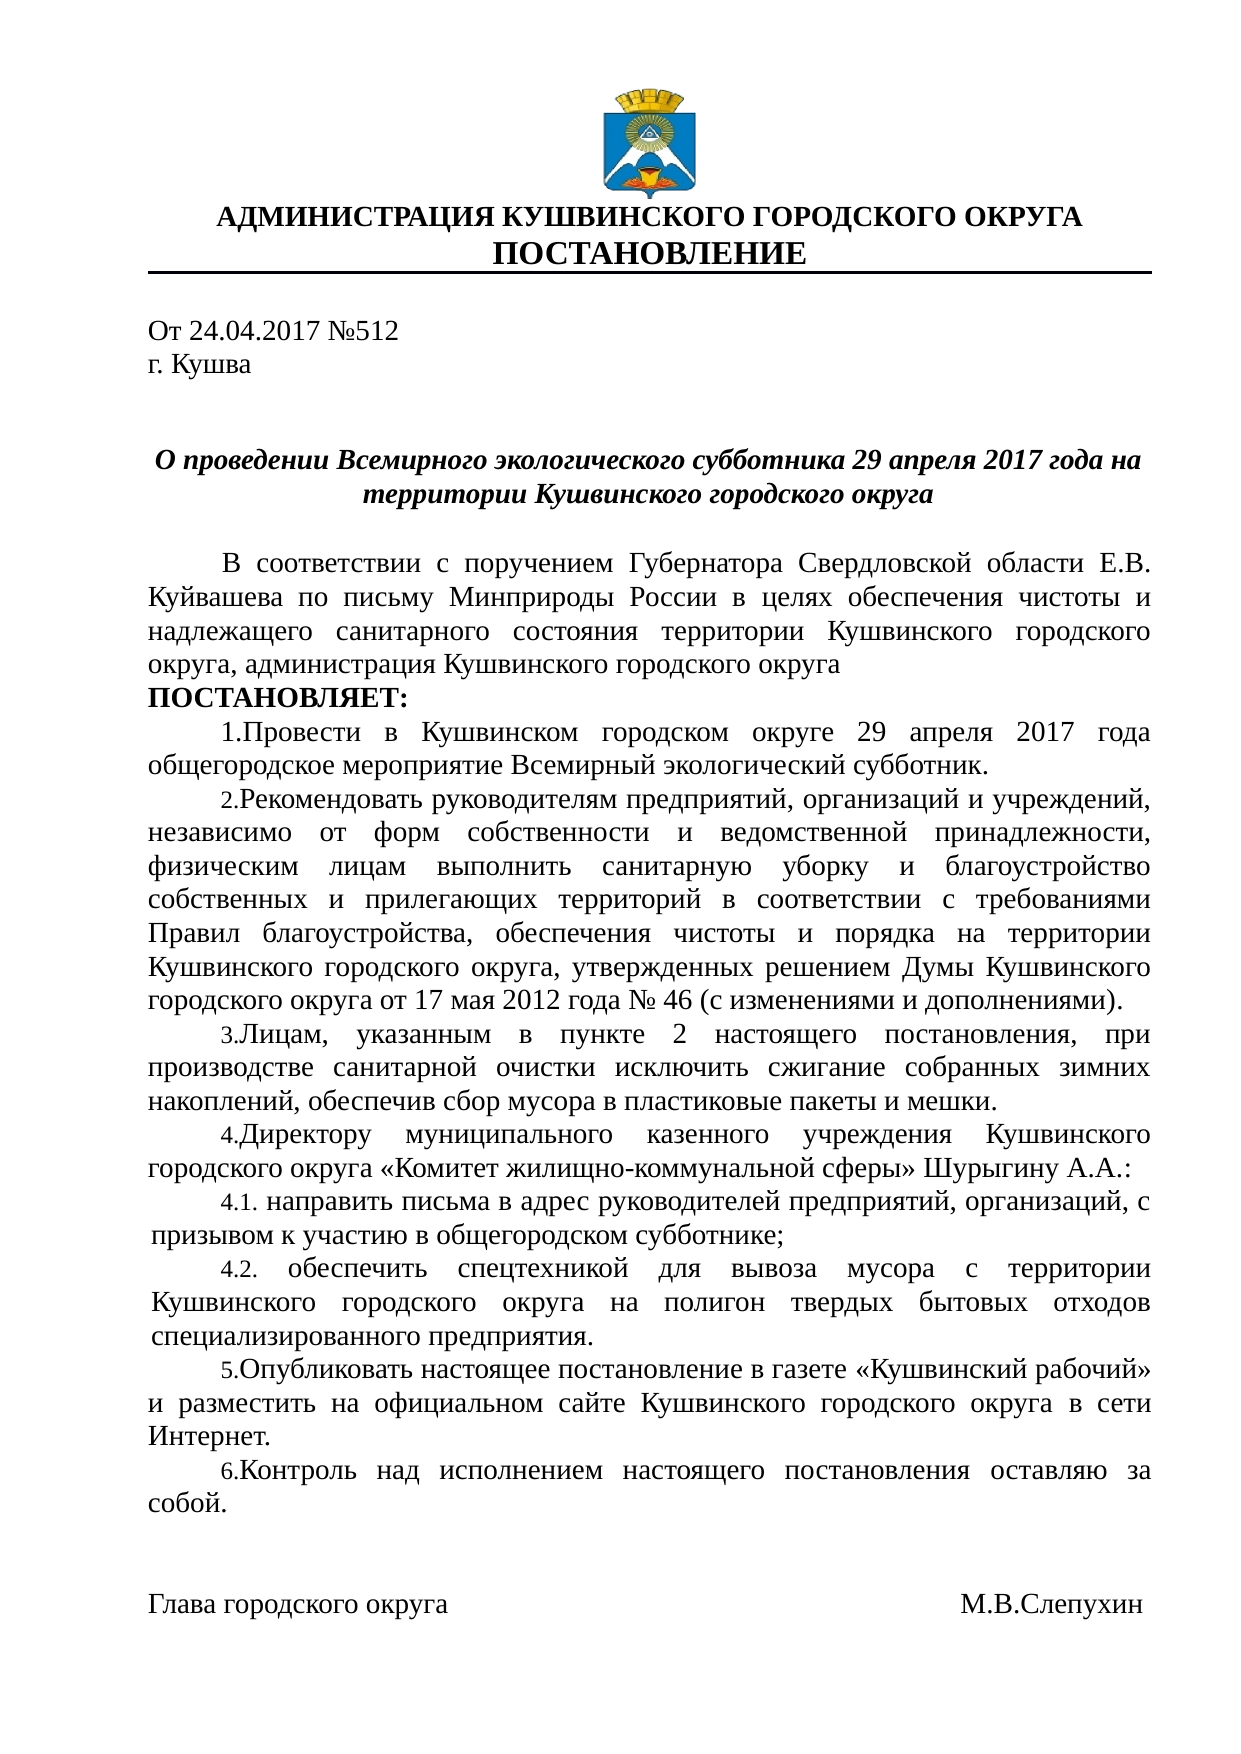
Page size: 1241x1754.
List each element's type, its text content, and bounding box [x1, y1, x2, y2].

text г. Кушва [148, 346, 1152, 380]
text АДМИНИСТРАЦИЯ КУШВИНСКОГО ГОРОДСКОГО ОКРУГА [148, 89, 1152, 233]
list обеспечить спецтехникой для вывоза мусора с территории Кушвинского городского округа на полигон твердых бытовых отходов специализированного предприятия. [151, 1251, 1152, 1351]
text В соответствии с поручением Губернатора Свердловской области Е.В. Куйвашева по письму Минприроды России в целях обеспечения чистоты и надлежащего санитарного состояния территории Кушвинского городского округа, администрация Кушвинского городского округа [148, 545, 1152, 680]
list Директору муниципального казенного учреждения Кушвинского городского округа «Комитет жилищно-коммунальной сферы» Шурыгину А.А.: [148, 1116, 1152, 1183]
list Контроль над исполнением настоящего постановления оставляю за собой. [148, 1452, 1152, 1519]
list Рекомендовать руководителям предприятий, организаций и учреждений, независимо от форм собственности и ведомственной принадлежности, физическим лицам выполнить санитарную уборку и благоустройство собственных и прилегающих территорий в соответствии с требованиями Правил благоустройства, обеспечения чистоты и порядка на территории Кушвинского городского округа, утвержденных решением Думы Кушвинского городского округа от 17 мая 2012 года № 46 (с изменениями и дополнениями). [148, 781, 1152, 1016]
text ПОСТАНОВЛЕНИЕ [148, 233, 1152, 271]
list Провести в Кушвинском городском округе 29 апреля 2017 года общегородское мероприятие Всемирный экологический субботник. [148, 714, 1152, 781]
text ПОСТАНОВЛЯЕТ: [148, 680, 1152, 714]
list Опубликовать настоящее постановление в газете «Кушвинский рабочий» и разместить на официальном сайте Кушвинского городского округа в сети Интернет. [148, 1351, 1152, 1452]
list Лицам, указанным в пункте 2 настоящего постановления, при производстве санитарной очистки исключить сжигание собранных зимних накоплений, обеспечив сбор мусора в пластиковые пакеты и мешки. [148, 1016, 1152, 1116]
text О проведении Всемирного экологического субботника 29 апреля 2017 года на территории Кушвинского городского округа [148, 442, 1152, 509]
list направить письма в адрес руководителей предприятий, организаций, с призывом к участию в общегородском субботнике; [151, 1183, 1152, 1251]
text От 24.04.2017 №512 [148, 313, 1152, 346]
text Глава городского округа М.В.Слепухин [148, 1586, 1152, 1619]
